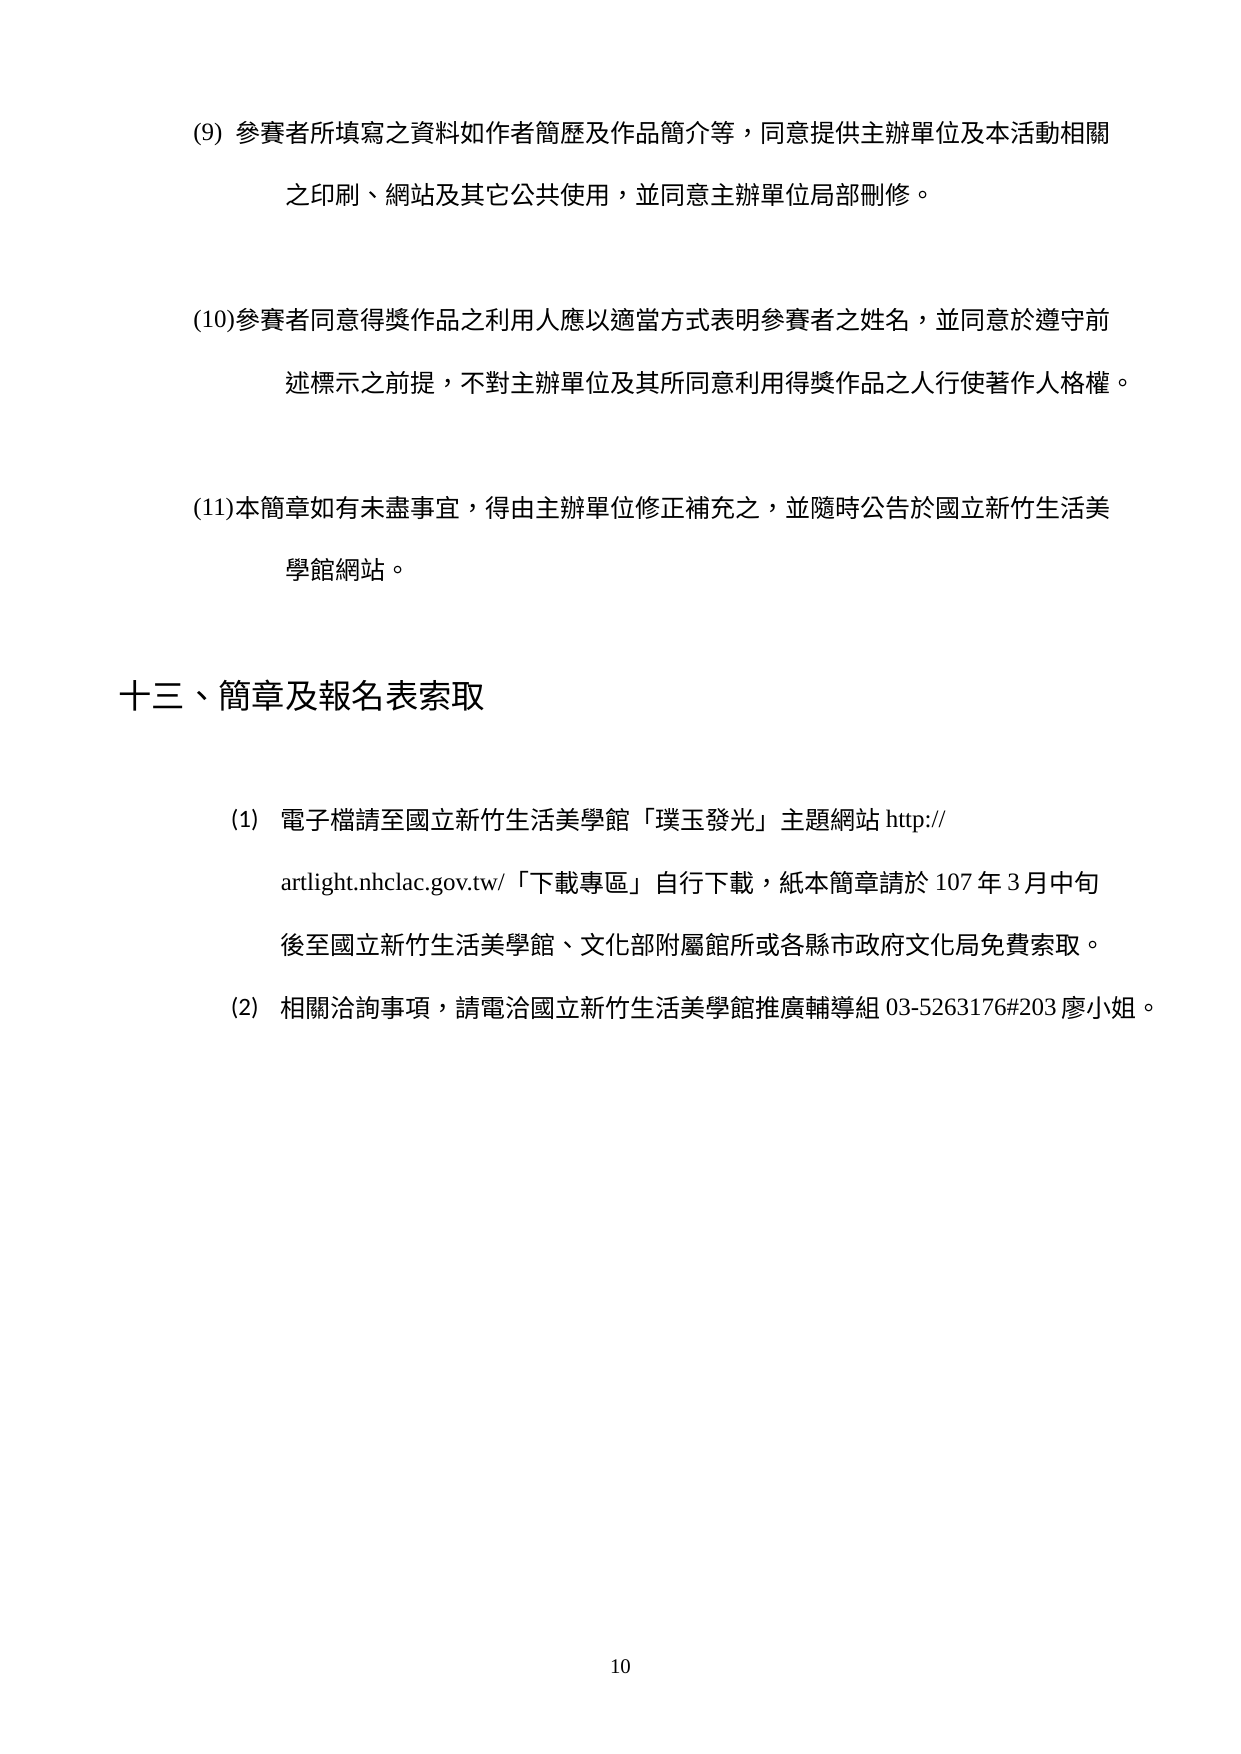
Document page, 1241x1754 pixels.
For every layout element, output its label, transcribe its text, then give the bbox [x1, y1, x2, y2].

list 本簡章如有未盡事宜，得由主辦單位修正補充之，並隨時公告於國立新竹生活美學館網站。 [193, 465, 1122, 590]
list 相關洽詢事項，請電洽國立新竹生活美學館推廣輔導組03-5263176#203廖小姐。 [243, 965, 1152, 1027]
list 參賽者同意得獎作品之利用人應以適當方式表明參賽者之姓名，並同意於遵守前述標示之前提，不對主辦單位及其所同意利用得獎作品之人行使著作人格權。 [193, 277, 1122, 402]
text 十三、簡章及報名表索取 [118, 652, 1122, 715]
list 參賽者所填寫之資料如作者簡歷及作品簡介等，同意提供主辦單位及本活動相關之印刷、網站及其它公共使用，並同意主辦單位局部刪修。 [193, 90, 1122, 215]
list 電子檔請至國立新竹生活美學館「璞玉發光」主題網站http://artlight.nhclac.gov.tw/「下載專區」自行下載，紙本簡章請於107年3月中旬後至國立新竹生活美學館、文化部附屬館所或各縣市政府文化局免費索取。 [243, 777, 1122, 965]
